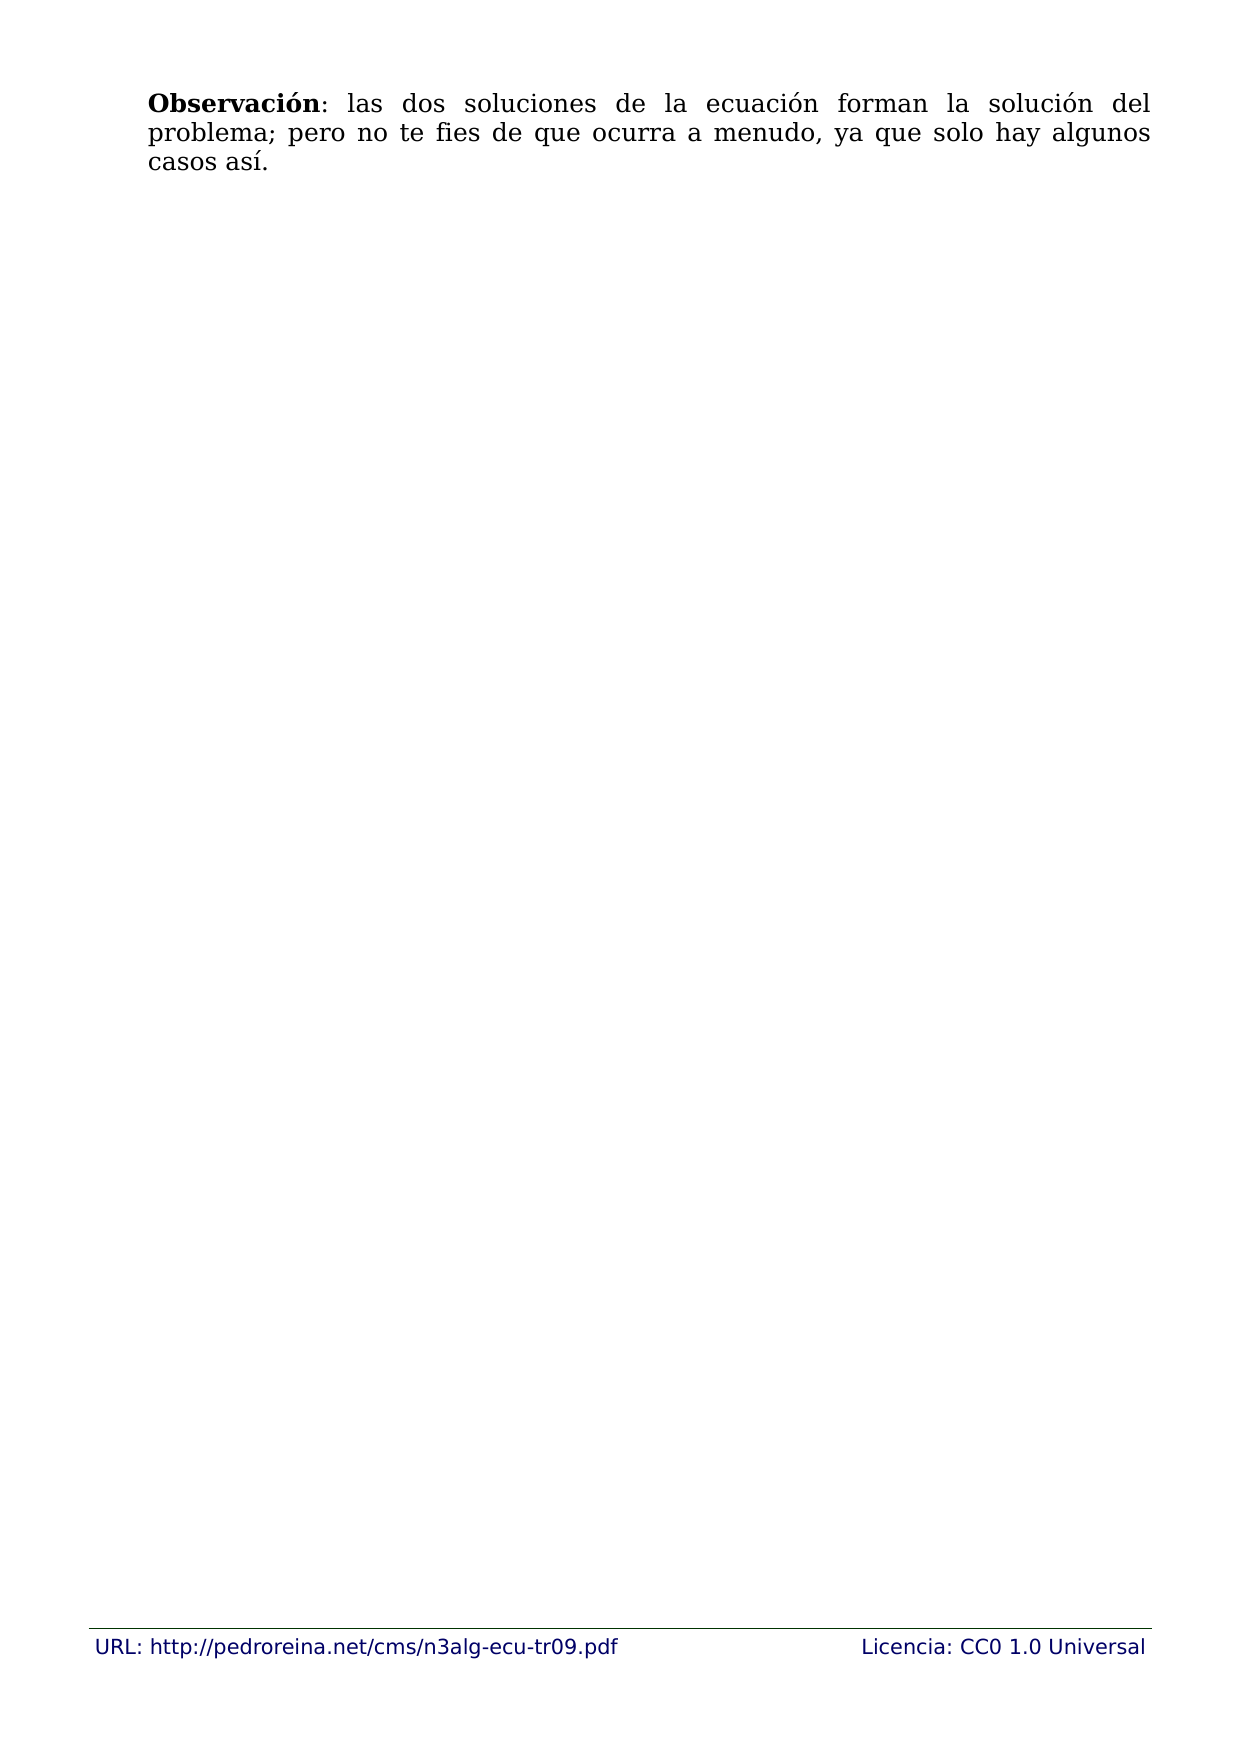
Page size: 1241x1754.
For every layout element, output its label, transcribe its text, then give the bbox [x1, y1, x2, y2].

text Observación: las dos soluciones de la ecuación forman la solución del problema; pero no te fies de que ocurra a menudo, ya que solo hay algunos casos así. [148, 88, 1152, 176]
